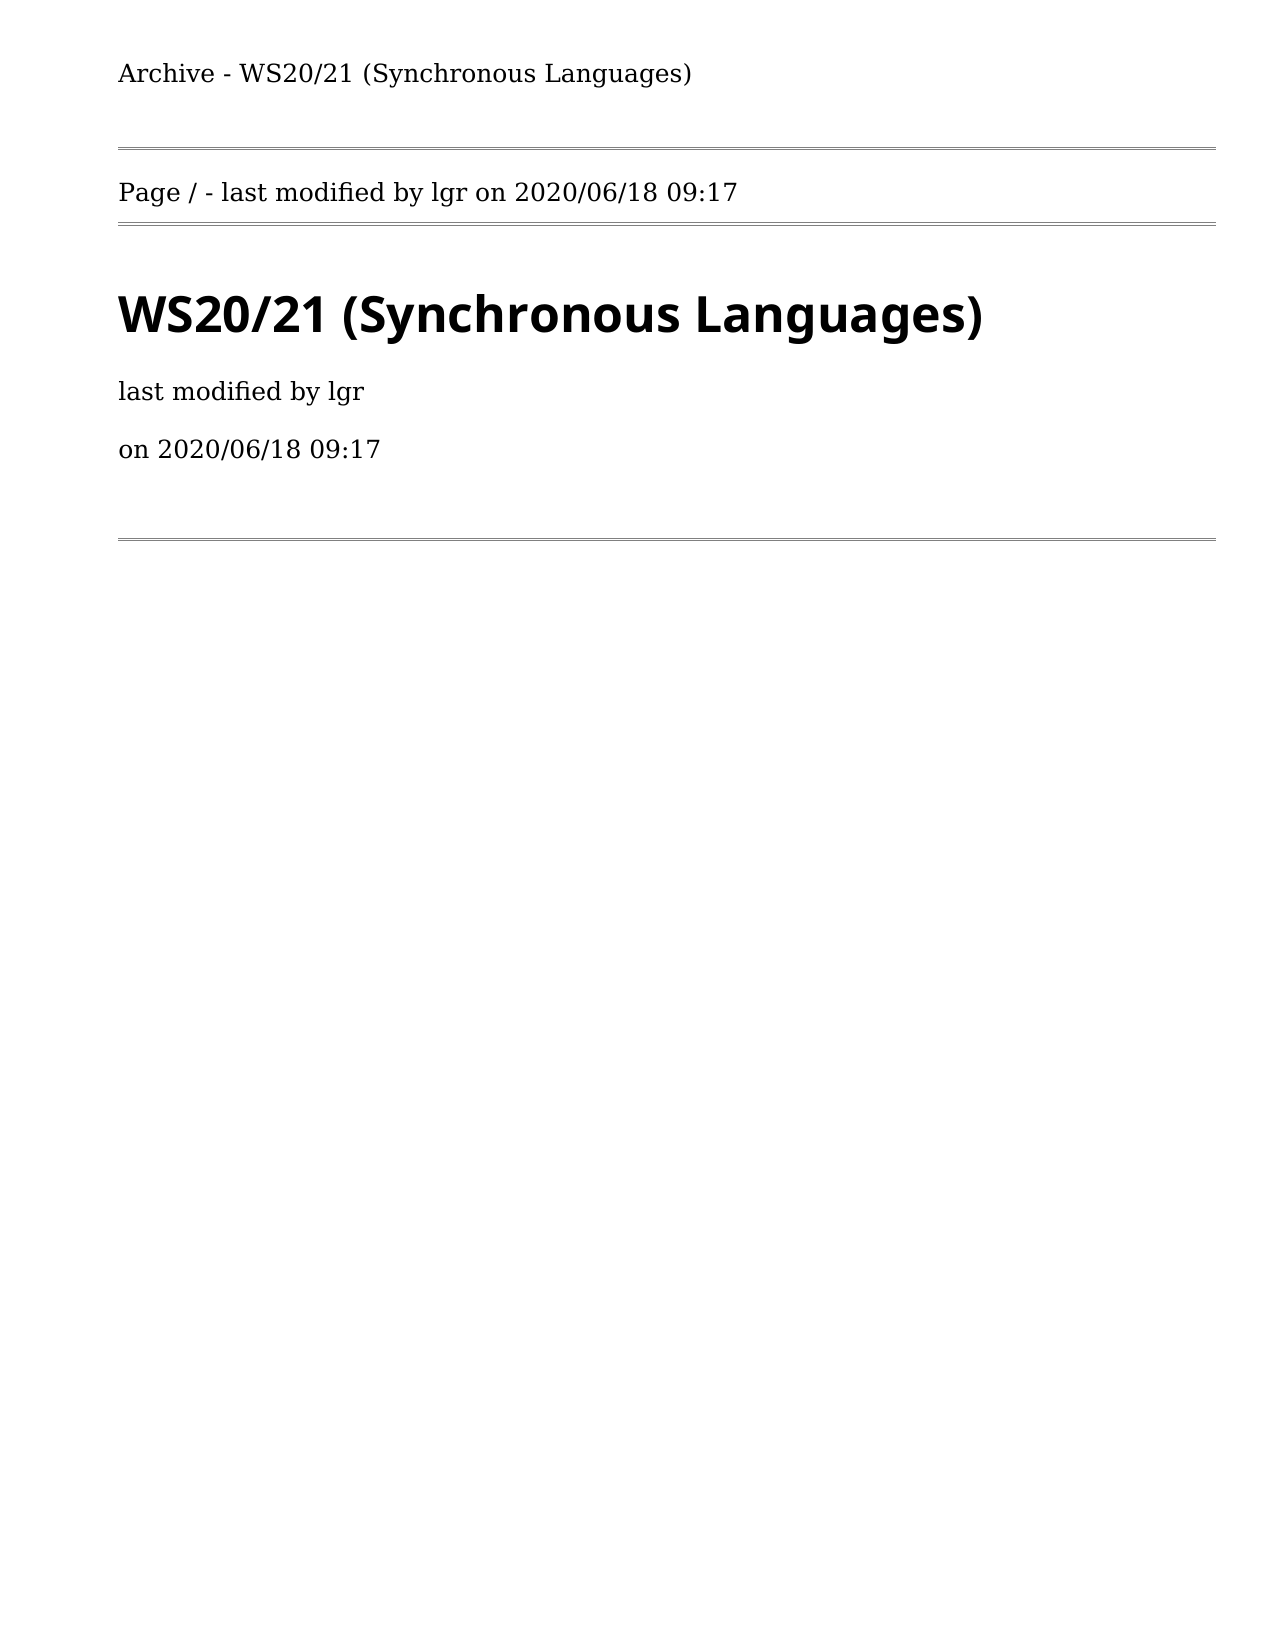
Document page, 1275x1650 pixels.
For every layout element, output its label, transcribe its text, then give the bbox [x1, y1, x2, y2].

text last modified by lgr [118, 377, 1216, 406]
subtitle WS20/21 (Synchronous Languages) [118, 279, 1216, 347]
text on 2020/06/18 09:17 [118, 435, 1216, 464]
text Archive - WS20/21 (Synchronous Languages) [118, 59, 1216, 88]
text Page / - last modified by lgr on 2020/06/18 09:17 [118, 179, 1216, 208]
